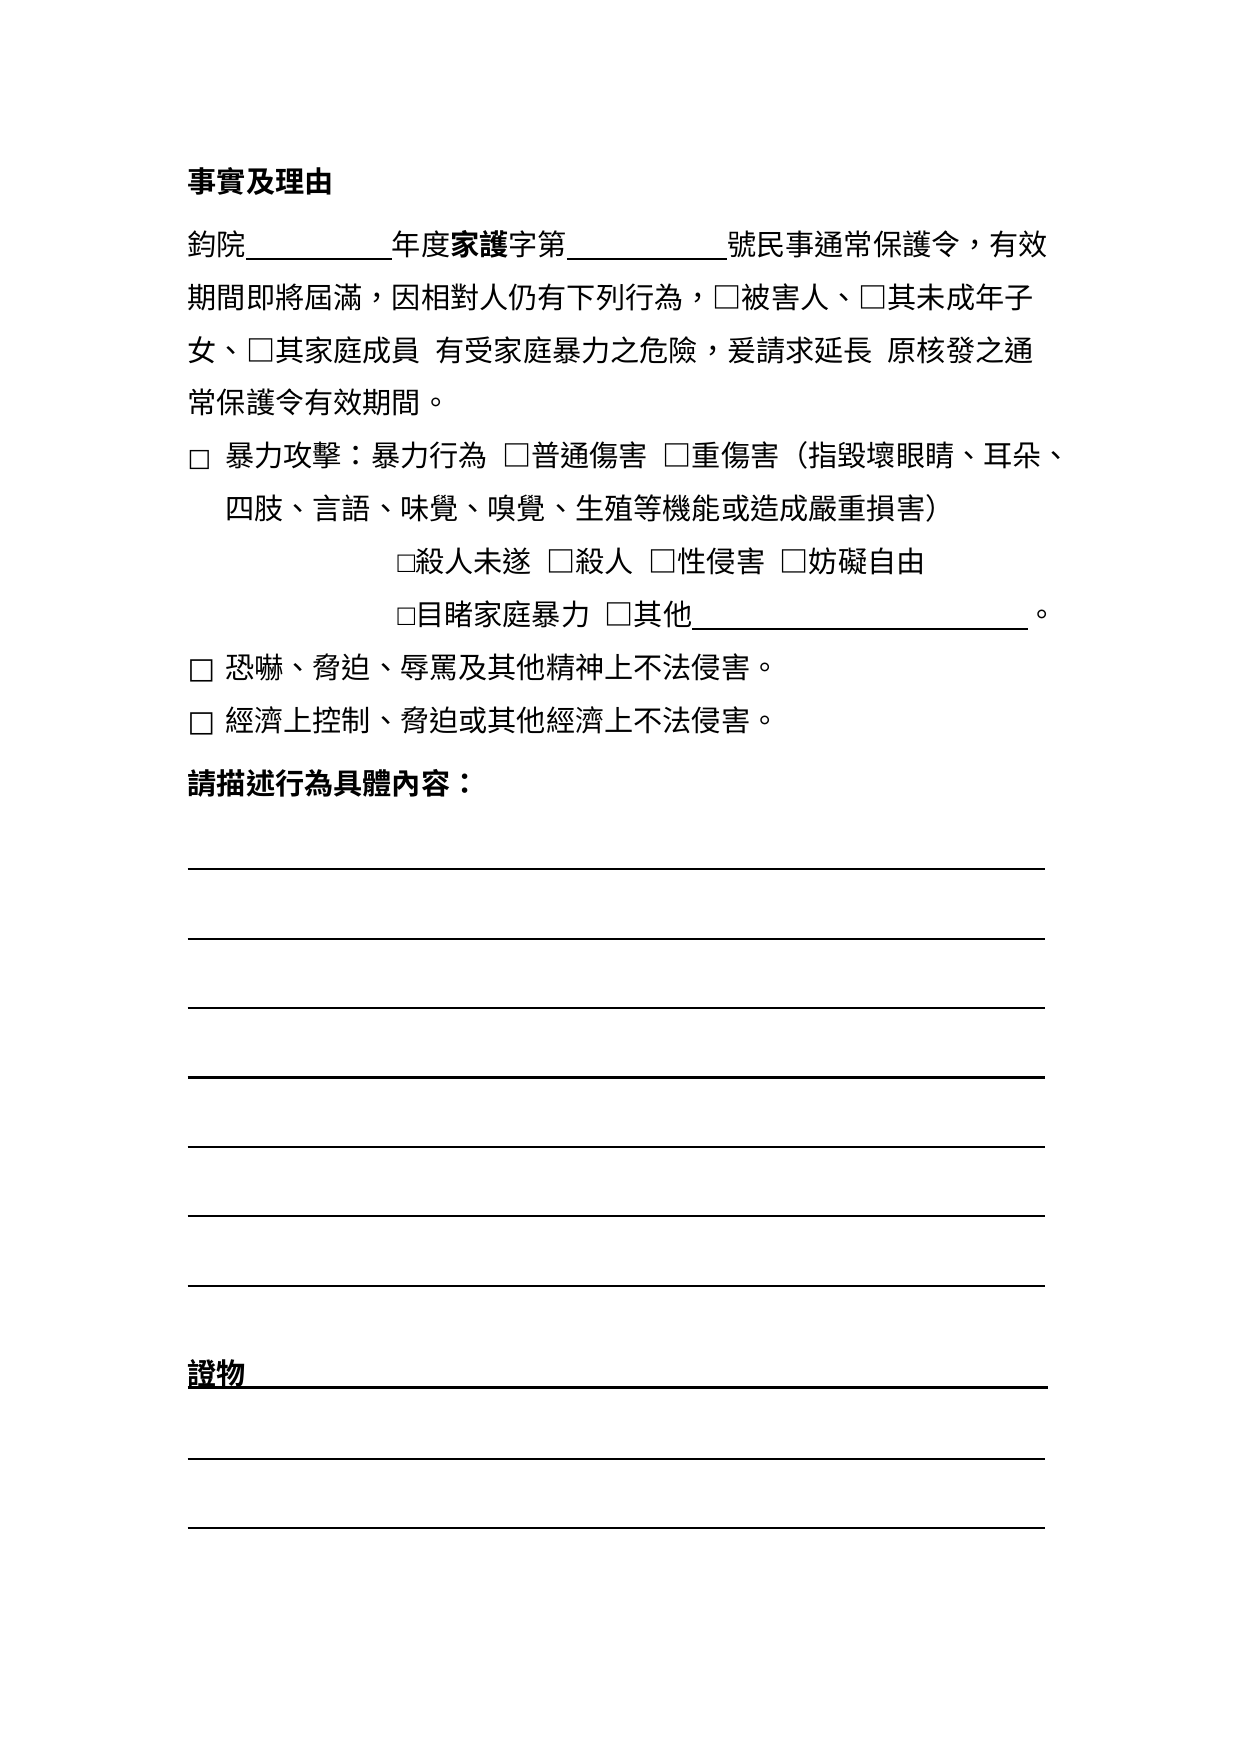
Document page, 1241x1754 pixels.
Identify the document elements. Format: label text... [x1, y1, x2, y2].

text 請描述行為具體內容： [187, 761, 1053, 803]
text 鈞院 年度家護字第 號民事通常保護令，有效期間即將屆滿，因相對人仍有下列行為，□被害人、□其未成年子女、□其家庭成員 有受家庭暴力之危險，爰請求延長 原核發之通常保護令有效期間。 [187, 222, 1053, 422]
text 證物 [187, 1350, 1053, 1392]
text □目睹家庭暴力 □其他 。 [187, 591, 1053, 634]
list 恐嚇、脅迫、辱罵及其他精神上不法侵害。 [187, 644, 1053, 687]
text □殺人未遂 □殺人 □性侵害 □妨礙自由 [187, 538, 1053, 581]
list 經濟上控制、脅迫或其他經濟上不法侵害。 [187, 697, 1053, 740]
text 事實及理由 [187, 158, 1053, 201]
list 暴力攻擊：暴力行為 □普通傷害 □重傷害（指毀壞眼睛、耳朵、四肢、言語、味覺、嗅覺、生殖等機能或造成嚴重損害） [187, 433, 1053, 528]
